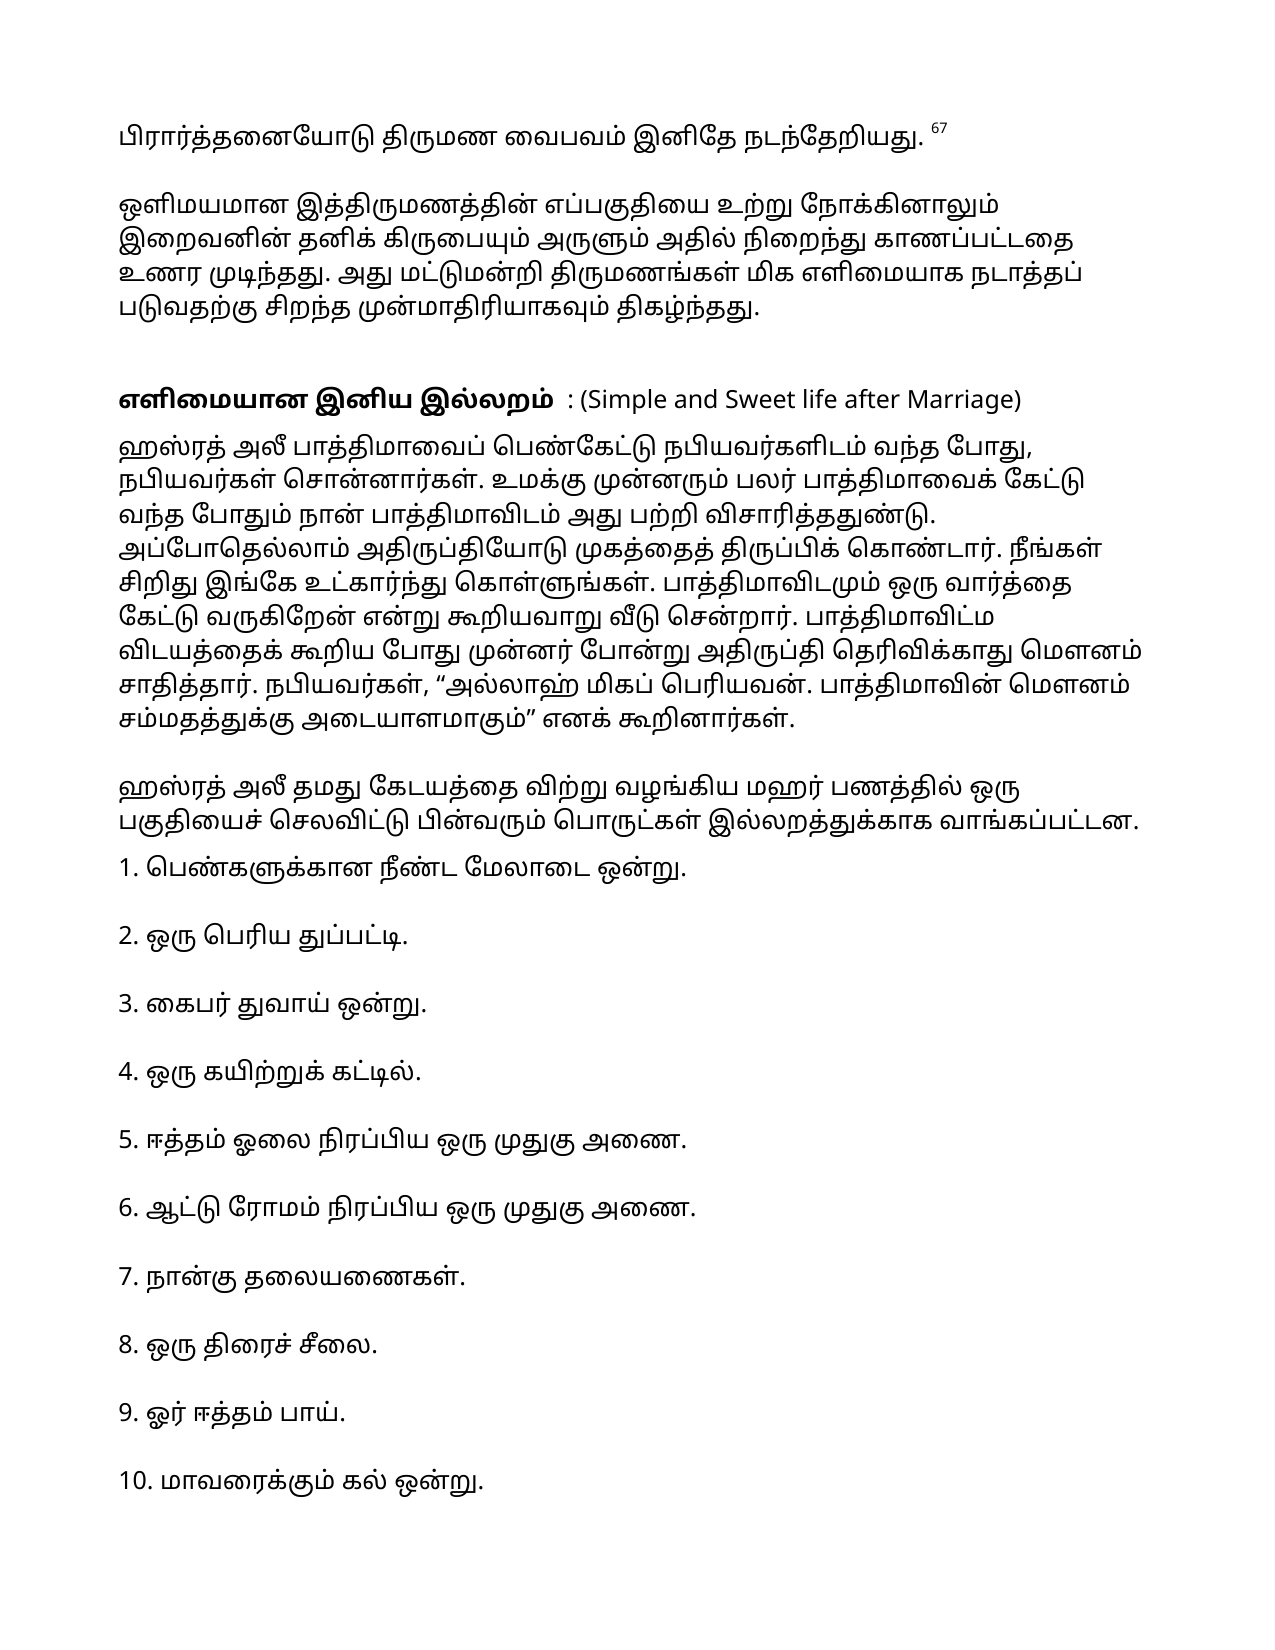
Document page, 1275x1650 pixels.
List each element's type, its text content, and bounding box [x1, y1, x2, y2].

text எளிமையான இனிய இல்லறம் : (Simple and Sweet life after Marriage) [118, 382, 1157, 416]
text பிரார்த்தனையோடு திருமண வைபவம் இனிதே நடந்தேறியது. ஒளிமயமான இத்திருமணத்தின் எப்பகுதியை உற்று நோக்கினாலும் இறைவனின் தனிக் கிருபையும் அருளும் அதில் நிறைந்து காணப்பட்டதை உணர முடிந்தது. அது மட்டுமன்றி திருமணங்கள் மிக எளிமையாக நடாத்தப் படுவதற்கு சிறந்த முன்மாதிரியாகவும் திகழ்ந்தது. [118, 118, 1157, 322]
text 1. பெண்களுக்கான நீண்ட மேலாடை ஒன்று. 2. ஒரு பெரிய துப்பட்டி. 3. கைபர் துவாய் ஒன்று. 4. ஒரு கயிற்றுக் கட்டில். 5. ஈத்தம் ஓலை நிரப்பிய ஒரு முதுகு அணை. 6. ஆட்டு ரோமம் நிரப்பிய ஒரு முதுகு அணை. 7. நான்கு தலையணைகள். 8. ஒரு திரைச் சீலை. 9. ஓர் ஈத்தம் பாய். 10. மாவரைக்கும் கல் ஒன்று. [118, 849, 1157, 1531]
text ஹஸ்ரத் அலீ பாத்திமாவைப் பெண்கேட்டு நபியவர்களிடம் வந்த போது, நபியவர்கள் சொன்னார்கள். உமக்கு முன்னரும் பலர் பாத்திமாவைக் கேட்டு வந்த போதும் நான் பாத்திமாவிடம் அது பற்றி விசாரித்ததுண்டு. அப்போதெல்லாம் அதிருப்தியோடு முகத்தைத் திருப்பிக் கொண்டார். நீங்கள் சிறிது இங்கே உட்கார்ந்து கொள்ளுங்கள். பாத்திமாவிடமும் ஒரு வார்த்தை கேட்டு வருகிறேன் என்று கூறியவாறு வீடு சென்றார். பாத்திமாவிட்ம விடயத்தைக் கூறிய போது முன்னர் போன்று அதிருப்தி தெரிவிக்காது மௌனம் சாதித்தார். நபியவர்கள், “அல்லாஹ் மிகப் பெரியவன். பாத்திமாவின் மௌனம் சம்மதத்துக்கு அடையாளமாகும்” எனக் கூறினார்கள். ஹஸ்ரத் அலீ தமது கேடயத்தை விற்று வழங்கிய மஹர் பணத்தில் ஒரு பகுதியைச் செலவிட்டு பின்வரும் பொருட்கள் இல்லறத்துக்காக வாங்கப்பட்டன. [118, 428, 1157, 837]
